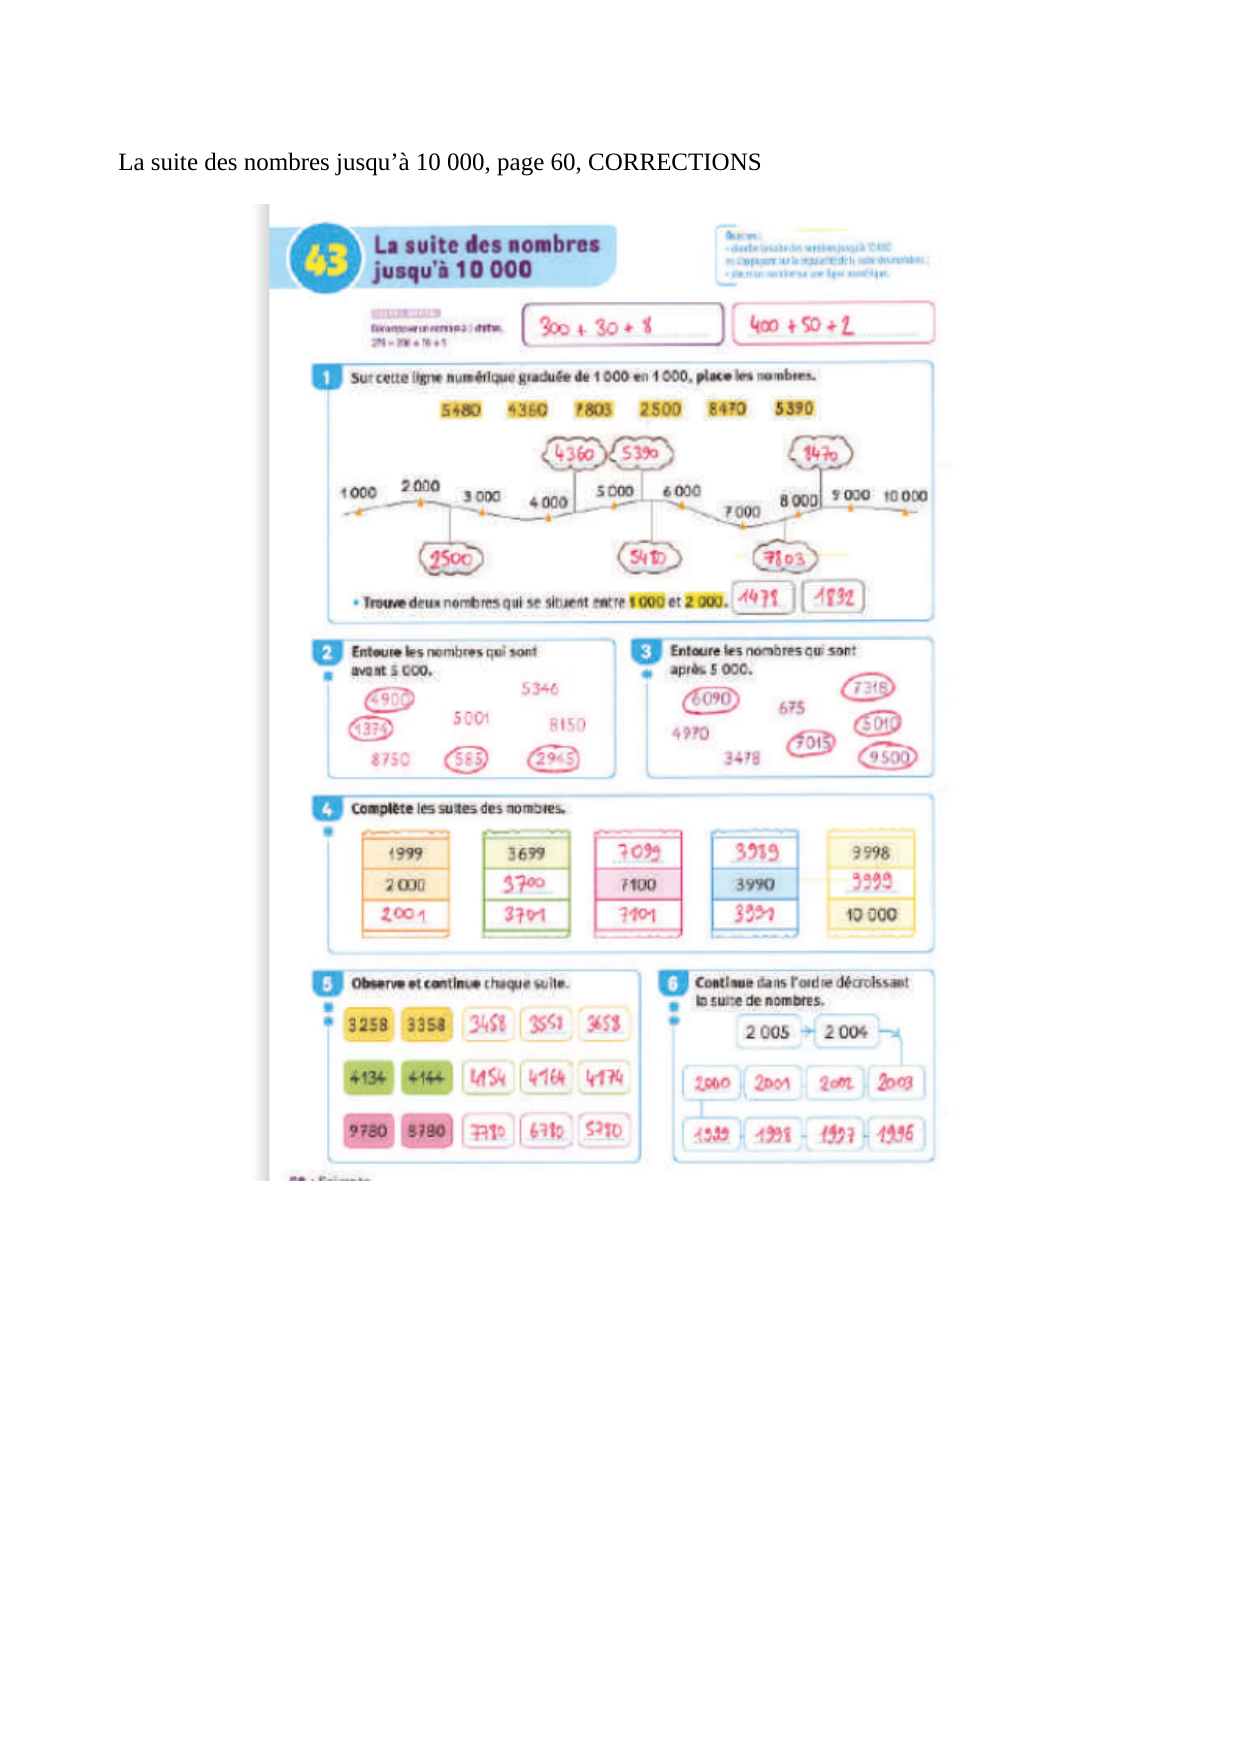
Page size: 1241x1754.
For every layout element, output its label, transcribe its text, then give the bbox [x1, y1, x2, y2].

picture [251, 204, 989, 1181]
text La suite des nombres jusqu’à 10 000, page 60, CORRECTIONS [118, 147, 1122, 176]
